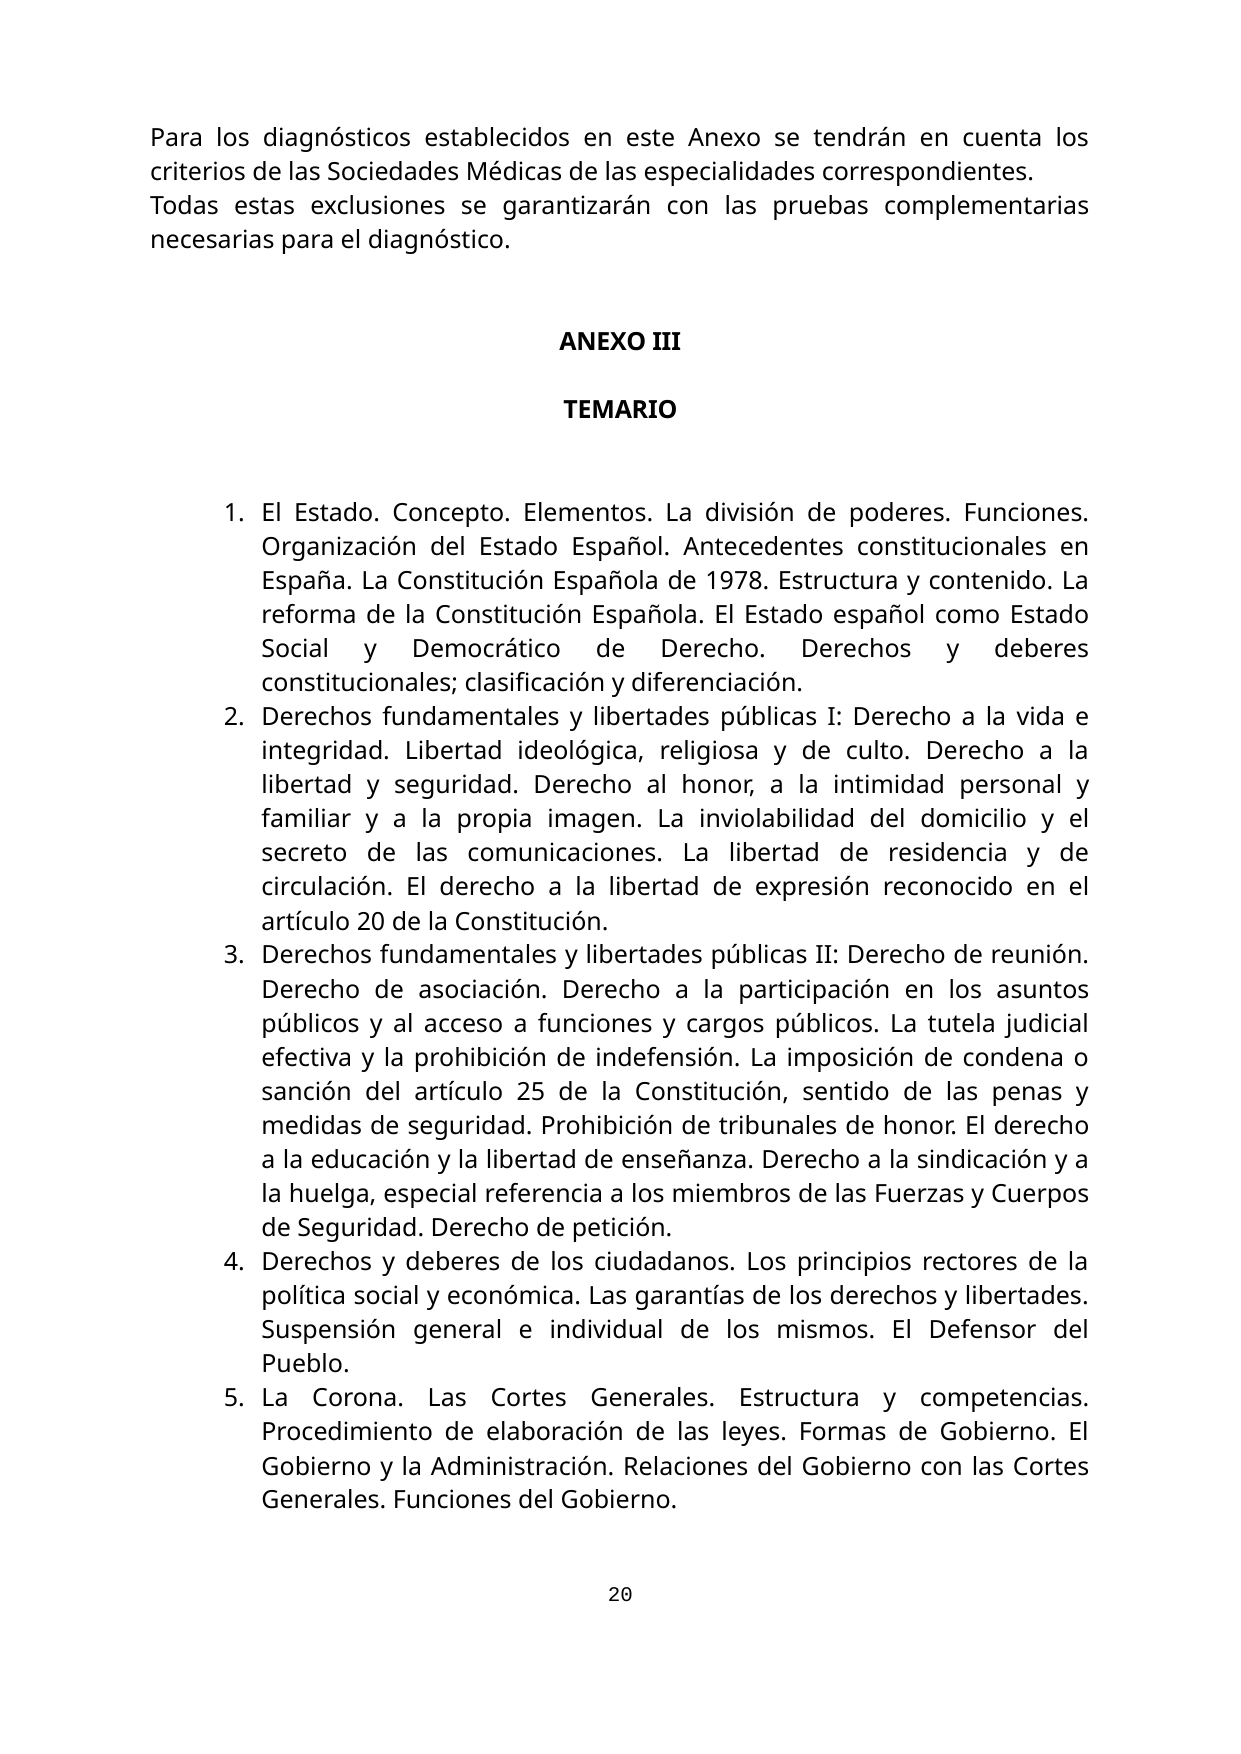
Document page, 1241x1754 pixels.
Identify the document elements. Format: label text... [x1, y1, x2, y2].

list La Corona. Las Cortes Generales. Estructura y competencias. Procedimiento de elaboración de las leyes. Formas de Gobierno. El Gobierno y la Administración. Relaciones del Gobierno con las Cortes Generales. Funciones del Gobierno. [224, 1380, 1090, 1516]
subtitle ANEXO III [150, 324, 1090, 358]
text Todas estas exclusiones se garantizarán con las pruebas complementarias necesarias para el diagnóstico. [150, 188, 1090, 256]
list El Estado. Concepto. Elementos. La división de poderes. Funciones. Organización del Estado Español. Antecedentes constitucionales en España. La Constitución Española de 1978. Estructura y contenido. La reforma de la Constitución Española. El Estado español como Estado Social y Democrático de Derecho. Derechos y deberes constitucionales; clasificación y diferenciación. [224, 494, 1090, 699]
list Derechos fundamentales y libertades públicas I: Derecho a la vida e integridad. Libertad ideológica, religiosa y de culto. Derecho a la libertad y seguridad. Derecho al honor, a la intimidad personal y familiar y a la propia imagen. La inviolabilidad del domicilio y el secreto de las comunicaciones. La libertad de residencia y de circulación. El derecho a la libertad de expresión reconocido en el artículo 20 de la Constitución. [224, 699, 1090, 937]
list Derechos fundamentales y libertades públicas II: Derecho de reunión. Derecho de asociación. Derecho a la participación en los asuntos públicos y al acceso a funciones y cargos públicos. La tutela judicial efectiva y la prohibición de indefensión. La imposición de condena o sanción del artículo 25 de la Constitución, sentido de las penas y medidas de seguridad. Prohibición de tribunales de honor. El derecho a la educación y la libertad de enseñanza. Derecho a la sindicación y a la huelga, especial referencia a los miembros de las Fuerzas y Cuerpos de Seguridad. Derecho de petición. [224, 937, 1090, 1244]
subtitle TEMARIO [179, 392, 1090, 426]
text Para los diagnósticos establecidos en este Anexo se tendrán en cuenta los criterios de las Sociedades Médicas de las especialidades correspondientes. [150, 120, 1090, 188]
list Derechos y deberes de los ciudadanos. Los principios rectores de la política social y económica. Las garantías de los derechos y libertades. Suspensión general e individual de los mismos. El Defensor del Pueblo. [224, 1244, 1090, 1380]
